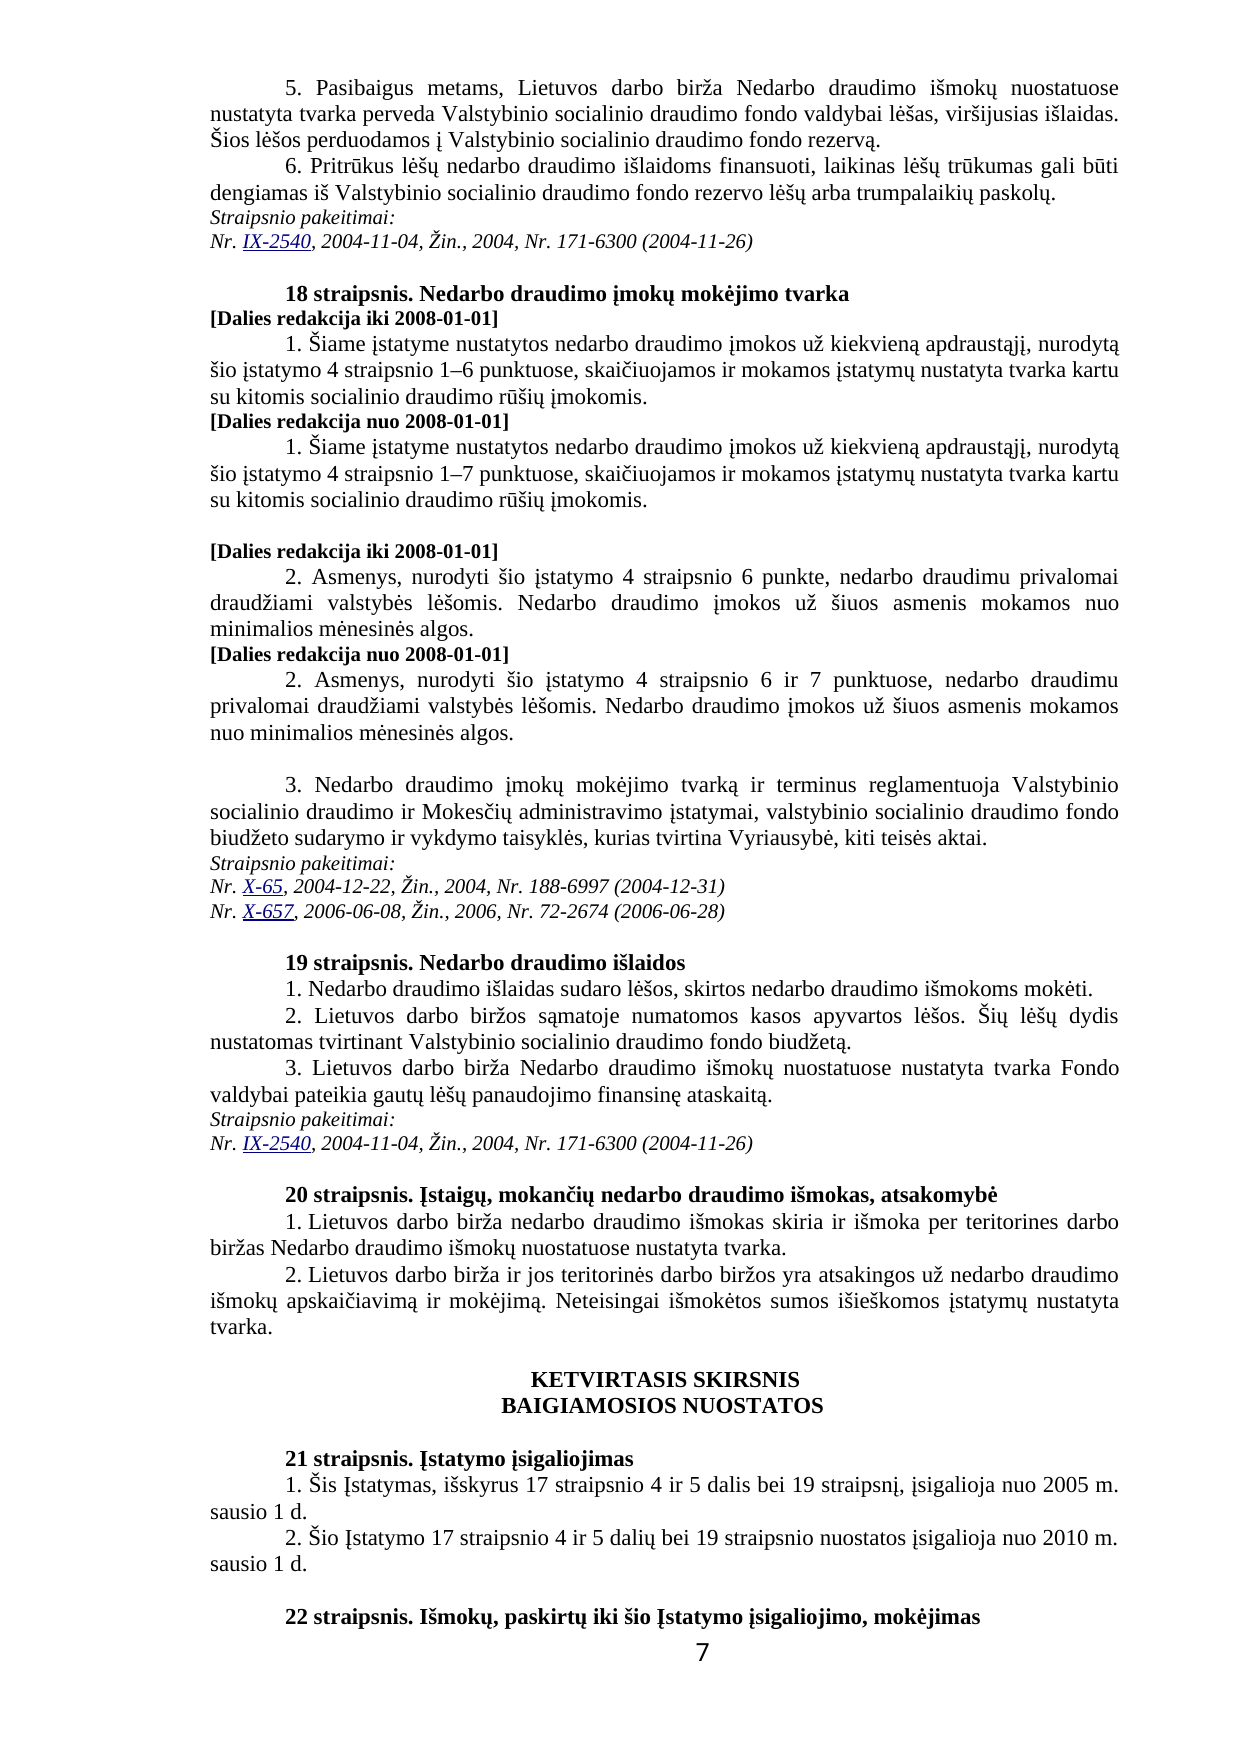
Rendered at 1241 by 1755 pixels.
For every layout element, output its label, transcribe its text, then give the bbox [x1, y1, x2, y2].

text 21 straipsnis. Įstatymo įsigaliojimas [210, 1445, 1120, 1471]
text Nr. IX-2540, 2004-11-04, Žin., 2004, Nr. 171-6300 (2004-11-26) [210, 1131, 1120, 1155]
text Straipsnio pakeitimai: [210, 1107, 1120, 1131]
text Straipsnio pakeitimai: [210, 205, 1120, 229]
text Nr. X-65, 2004-12-22, Žin., 2004, Nr. 188-6997 (2004-12-31) [210, 874, 1120, 898]
text [Dalies redakcija iki 2008-01-01] [210, 306, 1120, 330]
text 5. Pasibaigus metams, Lietuvos darbo birža Nedarbo draudimo išmokų nuostatuose nustatyta tvarka perveda Valstybinio socialinio draudimo fondo valdybai lėšas, viršijusias išlaidas. Šios lėšos perduodamos į Valstybinio socialinio draudimo fondo rezervą. [210, 73, 1120, 153]
text 2. Lietuvos darbo birža ir jos teritorinės darbo biržos yra atsakingos už nedarbo draudimo išmokų apskaičiavimą ir mokėjimą. Neteisingai išmokėtos sumos išieškomos įstatymų nustatyta tvarka. [210, 1261, 1120, 1340]
text 2. Asmenys, nurodyti šio įstatymo 4 straipsnio 6 punkte, nedarbo draudimu privalomai draudžiami valstybės lėšomis. Nedarbo draudimo įmokos už šiuos asmenis mokamos nuo minimalios mėnesinės algos. [210, 563, 1120, 642]
text Nr. X-657, 2006-06-08, Žin., 2006, Nr. 72-2674 (2006-06-28) [210, 898, 1120, 923]
text 6. Pritrūkus lėšų nedarbo draudimo išlaidoms finansuoti, laikinas lėšų trūkumas gali būti dengiamas iš Valstybinio socialinio draudimo fondo rezervo lėšų arba trumpalaikių paskolų. [210, 153, 1120, 205]
text 22 straipsnis. Išmokų, paskirtų iki šio Įstatymo įsigaliojimo, mokėjimas [210, 1603, 1120, 1629]
text 1. Šiame įstatyme nustatytos nedarbo draudimo įmokos už kiekvieną apdraustąjį, nurodytą šio įstatymo 4 straipsnio 1–6 punktuose, skaičiuojamos ir mokamos įstatymų nustatyta tvarka kartu su kitomis socialinio draudimo rūšių įmokomis. [210, 330, 1120, 409]
text 19 straipsnis. Nedarbo draudimo išlaidos [210, 949, 1120, 975]
text 3. Lietuvos darbo birža Nedarbo draudimo išmokų nuostatuose nustatyta tvarka Fondo valdybai pateikia gautų lėšų panaudojimo finansinę ataskaitą. [210, 1054, 1120, 1107]
text 1. Šiame įstatyme nustatytos nedarbo draudimo įmokos už kiekvieną apdraustąjį, nurodytą šio įstatymo 4 straipsnio 1–7 punktuose, skaičiuojamos ir mokamos įstatymų nustatyta tvarka kartu su kitomis socialinio draudimo rūšių įmokomis. [210, 433, 1120, 512]
text 18 straipsnis. Nedarbo draudimo įmokų mokėjimo tvarka [210, 280, 1120, 306]
text [Dalies redakcija nuo 2008-01-01] [210, 642, 1120, 666]
text 1. Nedarbo draudimo išlaidas sudaro lėšos, skirtos nedarbo draudimo išmokoms mokėti. [210, 975, 1120, 1002]
text KETVIRTASIS SKIRSNIS [210, 1366, 1120, 1392]
text Nr. IX-2540, 2004-11-04, Žin., 2004, Nr. 171-6300 (2004-11-26) [210, 229, 1120, 253]
text 2. Lietuvos darbo biržos sąmatoje numatomos kasos apyvartos lėšos. Šių lėšų dydis nustatomas tvirtinant Valstybinio socialinio draudimo fondo biudžetą. [210, 1002, 1120, 1054]
text 1. Lietuvos darbo birža nedarbo draudimo išmokas skiria ir išmoka per teritorines darbo biržas Nedarbo draudimo išmokų nuostatuose nustatyta tvarka. [210, 1208, 1120, 1261]
text 2. Asmenys, nurodyti šio įstatymo 4 straipsnio 6 ir 7 punktuose, nedarbo draudimu privalomai draudžiami valstybės lėšomis. Nedarbo draudimo įmokos už šiuos asmenis mokamos nuo minimalios mėnesinės algos. [210, 666, 1120, 745]
text 1. Šis Įstatymas, išskyrus 17 straipsnio 4 ir 5 dalis bei 19 straipsnį, įsigalioja nuo 2005 m. sausio 1 d. [210, 1471, 1120, 1524]
text 20 straipsnis. Įstaigų, mokančių nedarbo draudimo išmokas, atsakomybė [210, 1182, 1120, 1208]
text 3. Nedarbo draudimo įmokų mokėjimo tvarką ir terminus reglamentuoja Valstybinio socialinio draudimo ir Mokesčių administravimo įstatymai, valstybinio socialinio draudimo fondo biudžeto sudarymo ir vykdymo taisyklės, kurias tvirtina Vyriausybė, kiti teisės aktai. [210, 771, 1120, 850]
text BAIGIAMOSIOS NUOSTATOS [210, 1392, 1120, 1419]
text [Dalies redakcija nuo 2008-01-01] [210, 409, 1120, 433]
text [Dalies redakcija iki 2008-01-01] [210, 539, 1120, 563]
text 2. Šio Įstatymo 17 straipsnio 4 ir 5 dalių bei 19 straipsnio nuostatos įsigalioja nuo 2010 m. sausio 1 d. [210, 1524, 1120, 1577]
text Straipsnio pakeitimai: [210, 850, 1120, 874]
